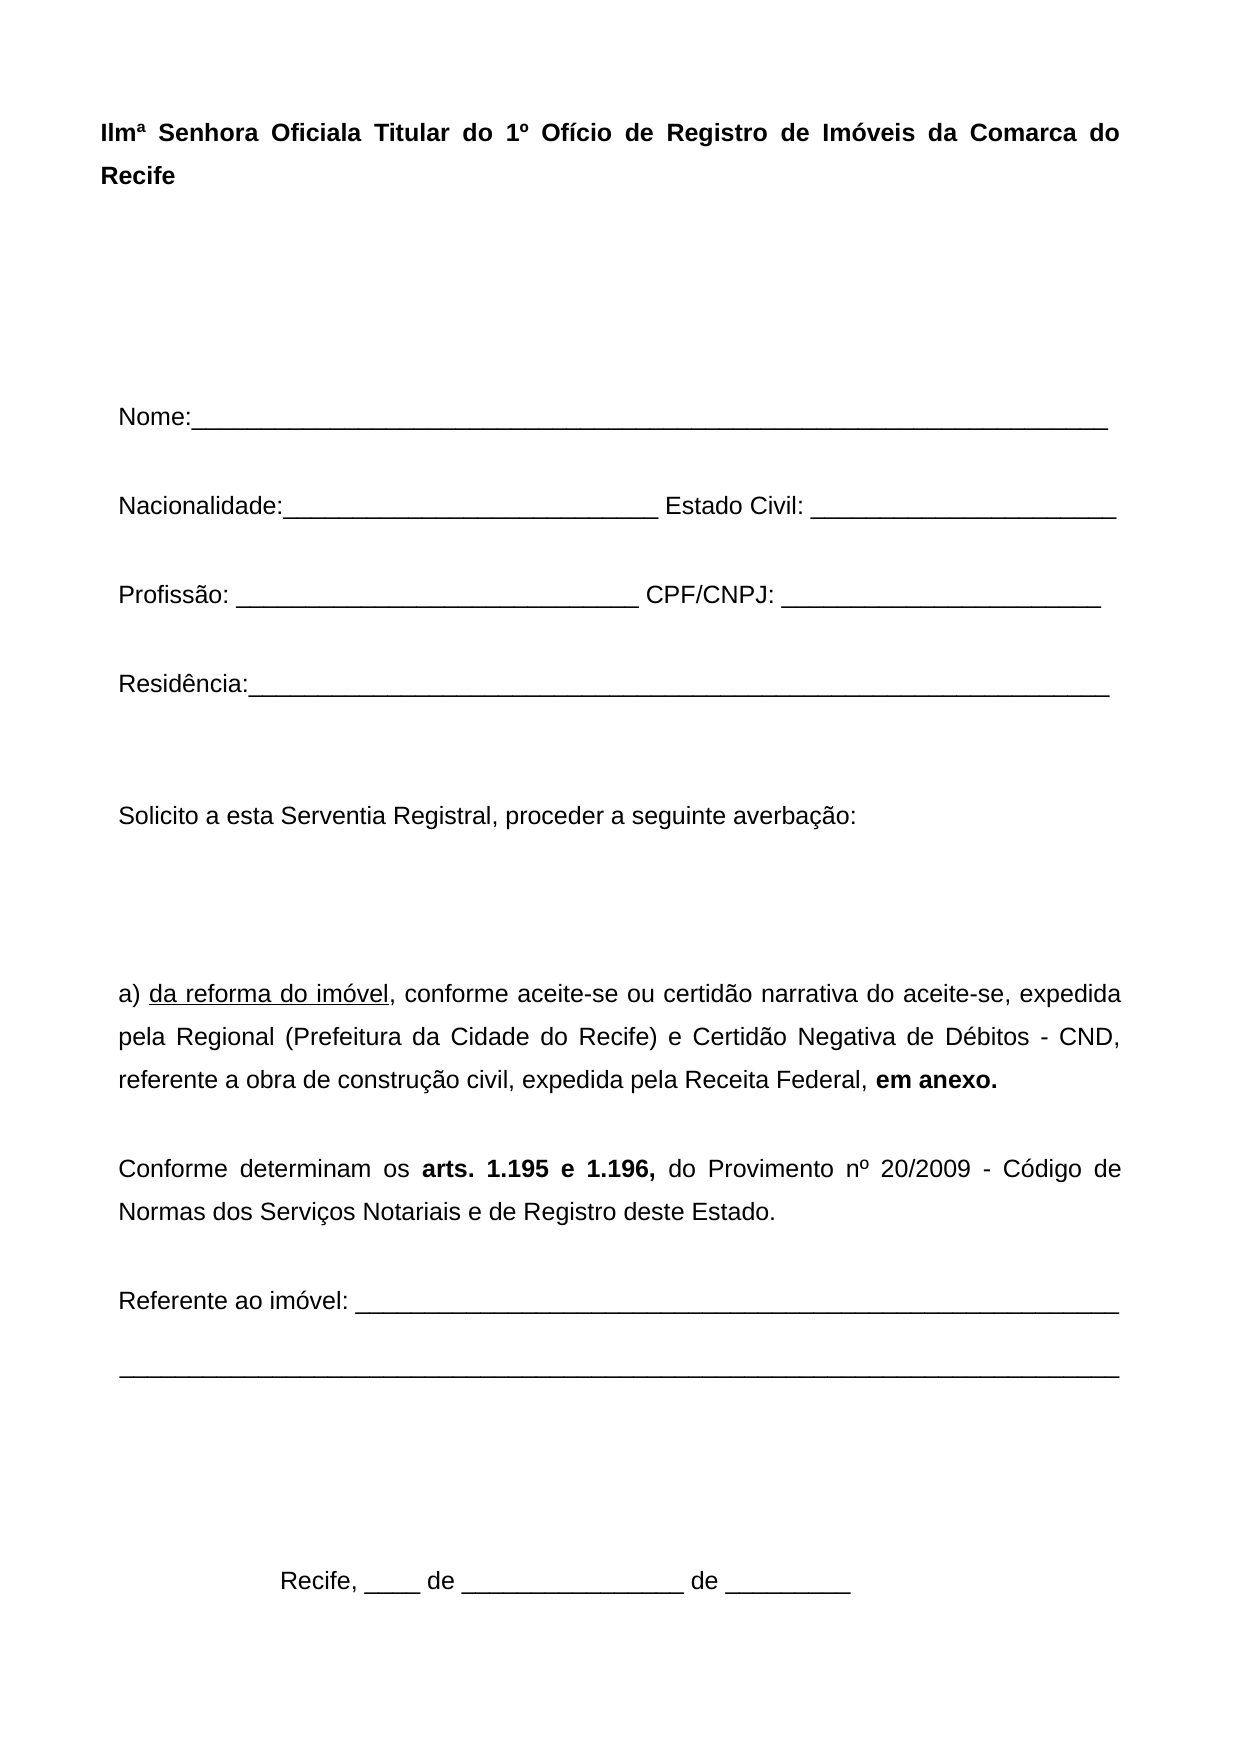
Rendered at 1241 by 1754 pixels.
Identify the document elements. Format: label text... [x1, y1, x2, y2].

text Conforme determinam os arts. 1.195 e 1.196, do Provimento nº 20/2009 - Código de Normas dos Serviços Notariais e de Registro deste Estado. [118, 1154, 1122, 1226]
text Residência:______________________________________________________________ [118, 669, 1122, 697]
text Ilmª Senhora Oficiala Titular do 1º Ofício de Registro de Imóveis da Comarca do Recife [100, 118, 1122, 190]
text a) da reforma do imóvel, conforme aceite-se ou certidão narrativa do aceite-se, expedida pela Regional (Prefeitura da Cidade do Recife) e Certidão Negativa de Débitos - CND, referente a obra de construção civil, expedida pela Receita Federal, em anexo. [118, 979, 1122, 1094]
text Nome:__________________________________________________________________ [118, 402, 1122, 431]
text Recife, ____ de ________________ de _________ [118, 1566, 1013, 1594]
text ­­­­­­­­­­­­­­­­­­­­­­­­­­­________________________________________________________________________ [118, 1350, 1122, 1379]
text Solicito a esta Serventia Registral, proceder a seguinte averbação: [118, 801, 1122, 829]
text Profissão: _____________________________ CPF/CNPJ: _______________________ [118, 580, 1122, 608]
text Referente ao imóvel: _______________________________________________________ [118, 1286, 1122, 1315]
text Nacionalidade:___________________________ Estado Civil: ______________________ [118, 491, 1122, 519]
